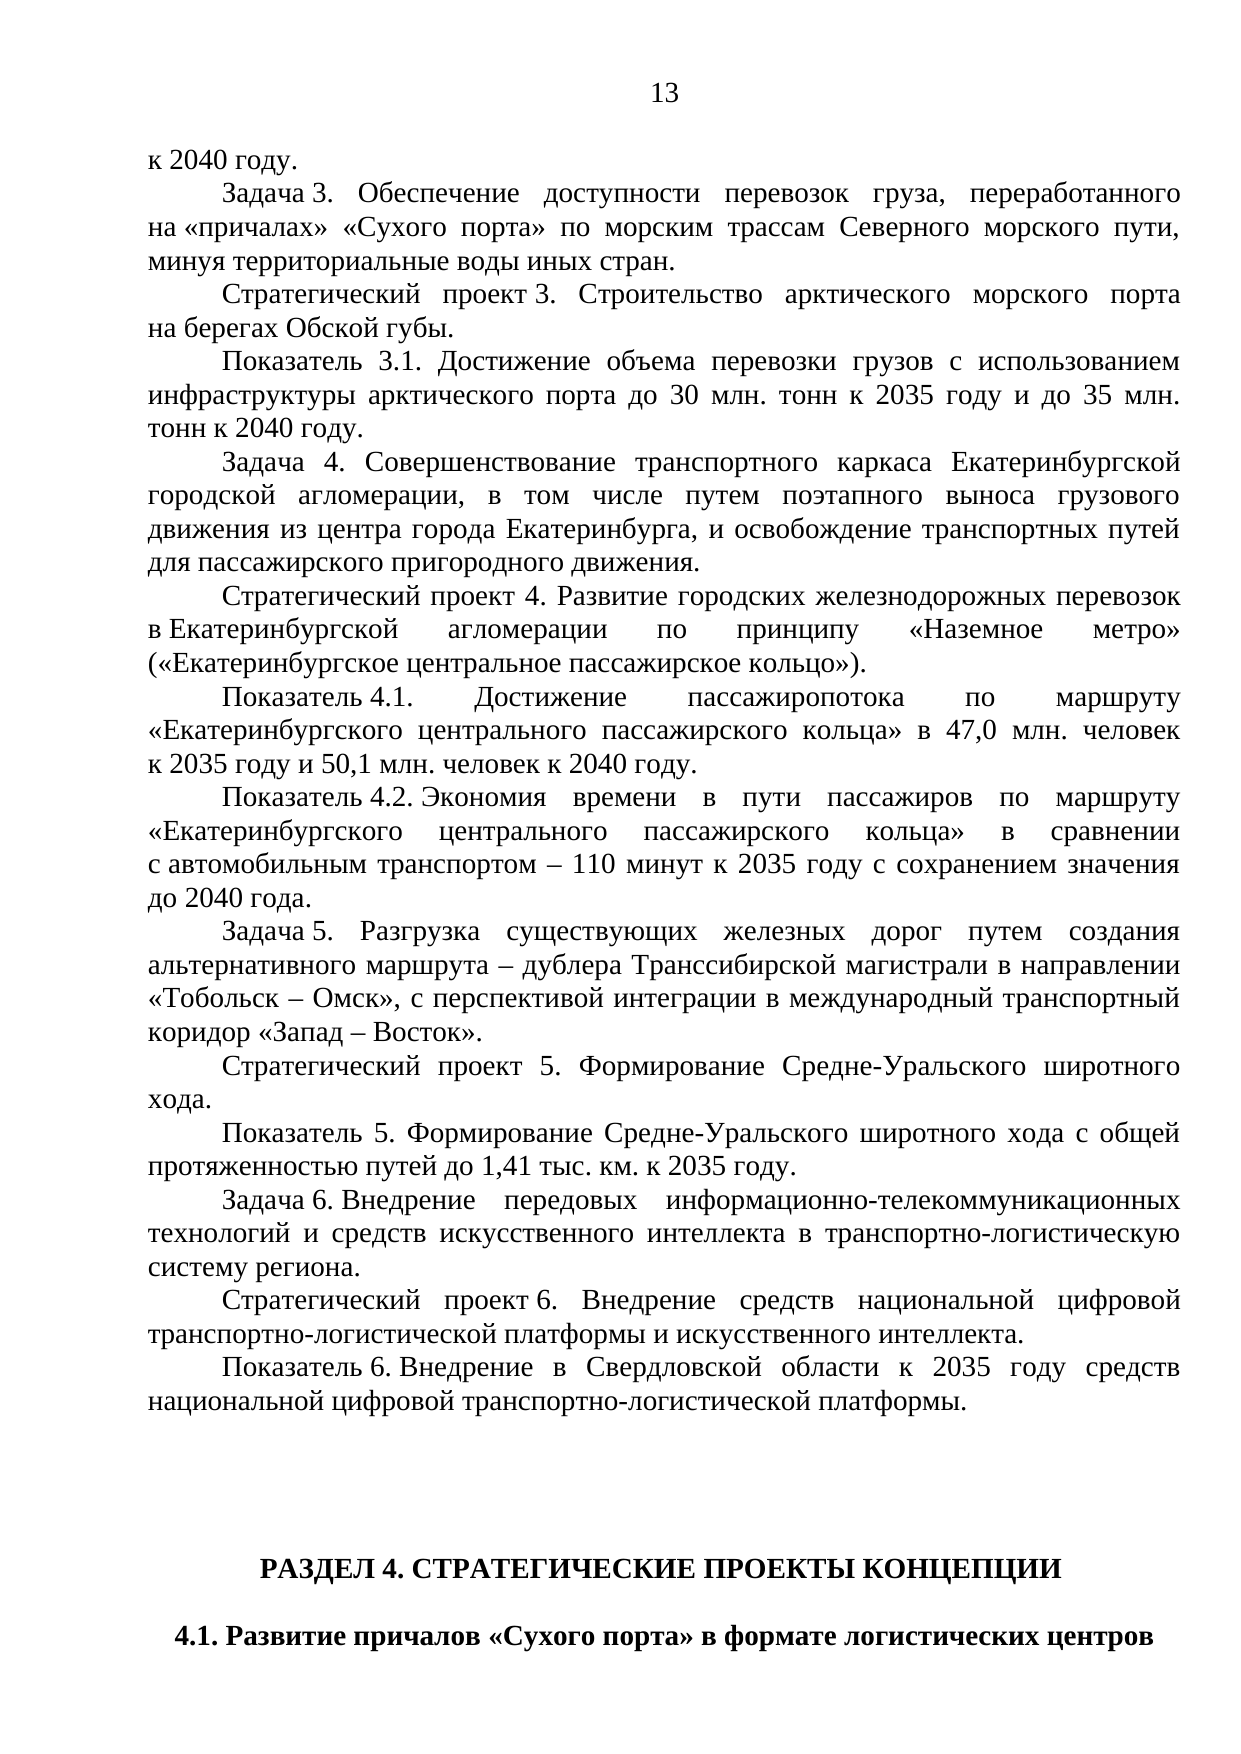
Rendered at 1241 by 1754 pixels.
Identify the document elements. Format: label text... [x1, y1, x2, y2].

text Стратегический проект 4. Развитие городских железнодорожных перевозок в Екатеринбургской агломерации по принципу «Наземное метро» («Екатеринбургское центральное пассажирское кольцо»). [148, 578, 1181, 679]
text Показатель 4.2. Экономия времени в пути пассажиров по маршруту «Екатеринбургского центрального пассажирского кольца» в сравнении с автомобильным транспортом – 110 минут к 2035 году с сохранением значения до 2040 года. [148, 779, 1181, 913]
text 4.1. Развитие причалов «Сухого порта» в формате логистических центров [148, 1618, 1181, 1651]
text Показатель 3.1. Достижение объема перевозки грузов с использованием инфраструктуры арктического порта до 30 млн. тонн к 2035 году и до 35 млн. тонн к 2040 году. [148, 343, 1181, 444]
text Показатель 6. Внедрение в Свердловской области к 2035 году средств национальной цифровой транспортно-логистической платформы. [148, 1349, 1181, 1417]
text Показатель 4.1. Достижение пассажиропотока по маршруту «Екатеринбургского центрального пассажирского кольца» в 47,0 млн. человек к 2035 году и 50,1 млн. человек к 2040 году. [148, 679, 1181, 779]
text Стратегический проект 5. Формирование Средне-Уральского широтного хода. [148, 1048, 1181, 1115]
text Стратегический проект 6. Внедрение средств национальной цифровой транспортно-логистической платформы и искусственного интеллекта. [148, 1282, 1181, 1349]
text Задача 6. Внедрение передовых информационно-телекоммуникационных технологий и средств искусственного интеллекта в транспортно-логистическую систему региона. [148, 1182, 1181, 1282]
text Стратегический проект 3. Строительство арктического морского порта на берегах Обской губы. [148, 276, 1181, 343]
text Задача 4. Совершенствование транспортного каркаса Екатеринбургской городской агломерации, в том числе путем поэтапного выноса грузового движения из центра города Екатеринбурга, и освобождение транспортных путей для пассажирского пригородного движения. [148, 444, 1181, 578]
text Задача 3. Обеспечение доступности перевозок груза, переработанного на «причалах» «Сухого порта» по морским трассам Северного морского пути, минуя территориальные воды иных стран. [148, 176, 1181, 276]
text РАЗДЕЛ 4. СТРАТЕГИЧЕСКИЕ ПРОЕКТЫ КОНЦЕПЦИИ [148, 1551, 1181, 1584]
text Задача 5. Разгрузка существующих железных дорог путем создания альтернативного маршрута – дублера Транссибирской магистрали в направлении «Тобольск – Омск», с перспективой интеграции в международный транспортный коридор «Запад – Восток». [148, 913, 1181, 1048]
text к 2040 году. [148, 142, 1181, 176]
text Показатель 5. Формирование Средне-Уральского широтного хода с общей протяженностью путей до 1,41 тыс. км. к 2035 году. [148, 1115, 1181, 1182]
